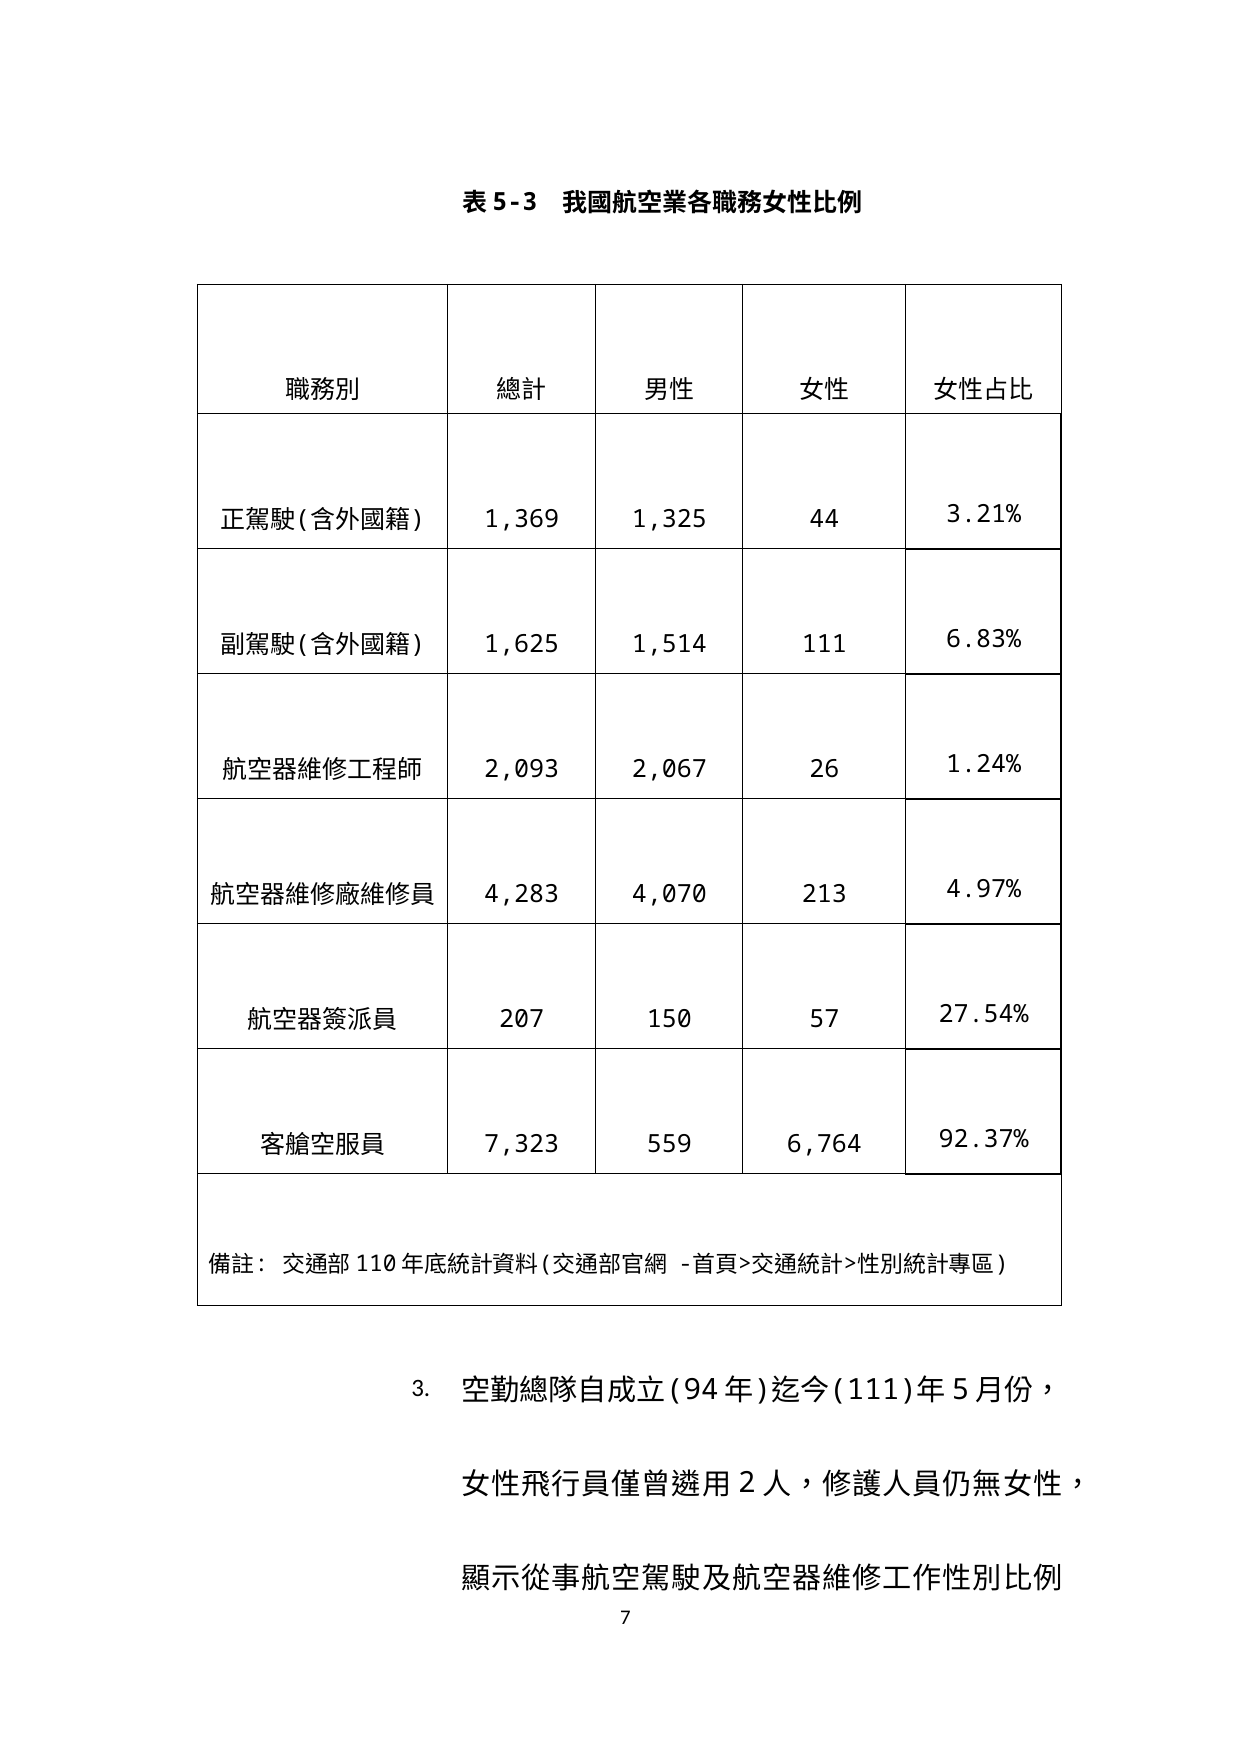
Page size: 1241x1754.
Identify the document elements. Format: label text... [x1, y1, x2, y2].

table_cell 3.21% [906, 414, 1060, 548]
table_cell 6,764 [743, 1049, 905, 1173]
table_header 女性占比 [906, 285, 1061, 413]
table_header 職務別 [198, 285, 447, 413]
table_cell 1.24% [906, 675, 1060, 798]
table_cell 207 [448, 924, 595, 1048]
list 空勤總隊自成立(94年)迄今(111)年5月份，女性飛行員僅曾遴用2人，修護人員仍無女性，顯示從事航空駕駛及航空器維修工作性別比例，女性與男性差距甚大，顯有努力之空間。 [411, 1346, 1063, 1596]
table_cell 111 [743, 549, 905, 673]
text 表5-3 我國航空業各職務女性比例 [261, 159, 1063, 221]
table_cell 客艙空服員 [198, 1049, 447, 1173]
table_cell 92.37% [906, 1050, 1060, 1173]
table_cell 1,625 [448, 549, 595, 673]
table_cell 航空器簽派員 [198, 924, 447, 1048]
table_cell 副駕駛(含外國籍) [198, 549, 447, 673]
table_cell 4,283 [448, 799, 595, 923]
table_cell 2,093 [448, 674, 595, 798]
table_cell 213 [743, 799, 905, 923]
table_header 女性 [743, 285, 905, 413]
table_cell 7,323 [448, 1049, 595, 1173]
table_cell 6.83% [906, 550, 1060, 673]
table_cell 1,514 [596, 549, 742, 673]
table_header 男性 [596, 285, 742, 413]
table_cell 27.54% [906, 925, 1060, 1048]
table_cell 4.97% [906, 800, 1060, 923]
table_cell 26 [743, 674, 905, 798]
table_cell 正駕駛(含外國籍) [198, 414, 447, 548]
table_cell 44 [743, 414, 905, 548]
table_cell 備註: 交通部110年底統計資料(交通部官網 -首頁>交通統計>性別統計專區) [198, 1174, 1061, 1305]
table_cell 航空器維修工程師 [198, 674, 447, 798]
table_cell 航空器維修廠維修員 [198, 799, 447, 923]
table_cell 150 [596, 924, 742, 1048]
table_cell 2,067 [596, 674, 742, 798]
table_cell 1,369 [448, 414, 595, 548]
table_cell 559 [596, 1049, 742, 1173]
table_header 總計 [448, 285, 595, 413]
table_cell 57 [743, 924, 905, 1048]
table_cell 4,070 [596, 799, 742, 923]
table_cell 1,325 [596, 414, 742, 548]
